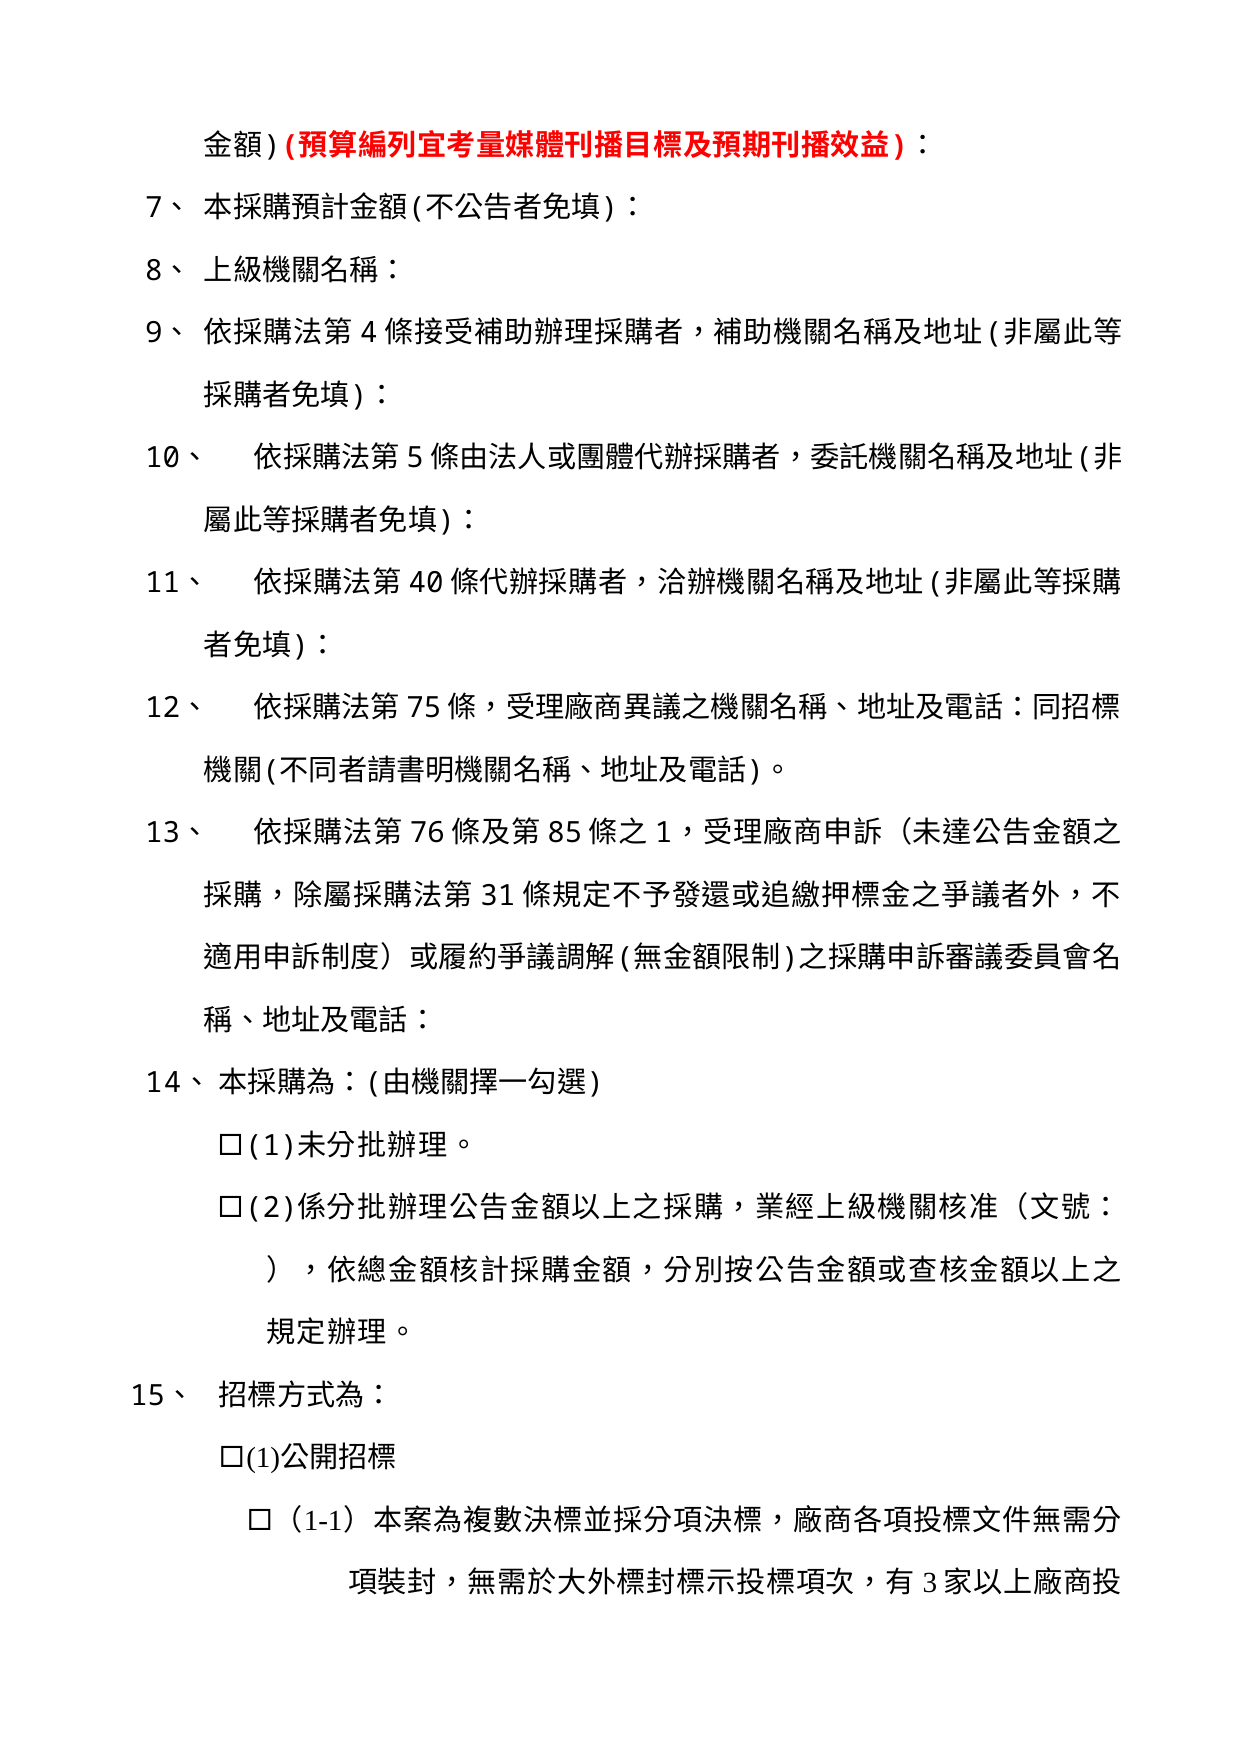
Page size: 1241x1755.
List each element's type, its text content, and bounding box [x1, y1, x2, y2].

text (2)係分批辦理公告金額以上之採購，業經上級機關核准（文號： ），依總金額核計採購金額，分別按公告金額或查核金額以上之規定辦理。 [130, 1163, 1122, 1351]
list 依採購法第75條，受理廠商異議之機關名稱、地址及電話：同招標機關(不同者請書明機關名稱、地址及電話)。 [145, 663, 1122, 788]
list 本採購為：(由機關擇一勾選) [145, 1038, 1122, 1101]
list 依採購法第5條由法人或團體代辦採購者，委託機關名稱及地址(非屬此等採購者免填)： [145, 413, 1122, 538]
list 金額)(預算編列宜考量媒體刊播目標及預期刊播效益)： [145, 101, 1122, 163]
text （1-1）本案為複數決標並採分項決標，廠商各項投標文件無需分項裝封，無需於大外標封標示投標項次，有3家以上廠商投 [247, 1476, 1122, 1601]
list 本採購預計金額(不公告者免填)： [145, 163, 1122, 226]
list 招標方式為： [130, 1351, 1122, 1413]
list 依採購法第4條接受補助辦理採購者，補助機關名稱及地址(非屬此等採購者免填)： [145, 288, 1122, 413]
text (1)未分批辦理。 [130, 1101, 1122, 1163]
list 依採購法第40條代辦採購者，洽辦機關名稱及地址(非屬此等採購者免填)： [145, 538, 1122, 663]
list 上級機關名稱： [145, 226, 1122, 288]
text (1)公開招標 [218, 1413, 1122, 1476]
list 依採購法第76條及第85條之1，受理廠商申訴（未達公告金額之採購，除屬採購法第31條規定不予發還或追繳押標金之爭議者外，不適用申訴制度）或履約爭議調解(無金額限制)之採購申訴審議委員會名稱、地址及電話： [145, 788, 1122, 1038]
